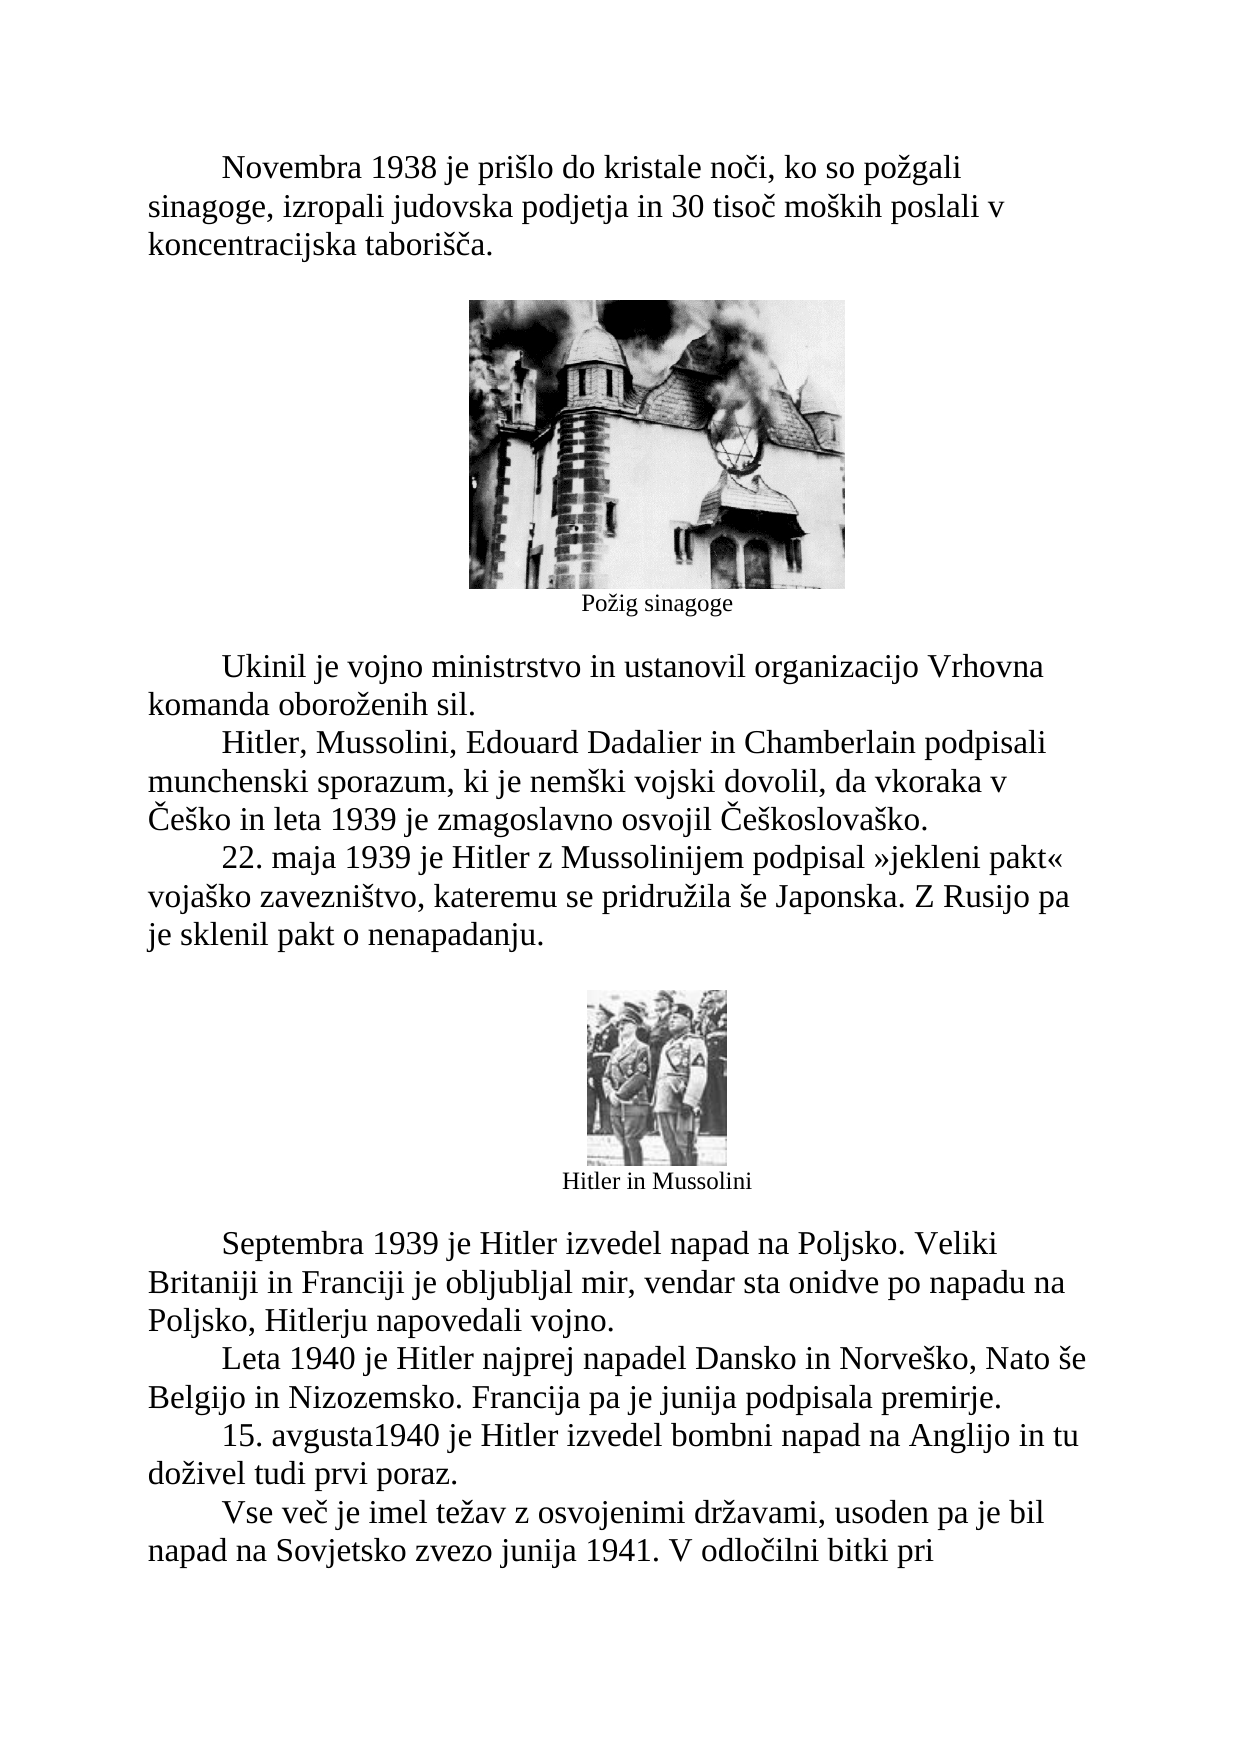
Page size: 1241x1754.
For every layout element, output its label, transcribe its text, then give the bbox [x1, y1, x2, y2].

text Novembra 1938 je prišlo do kristale noči, ko so požgali sinagoge, izropali judovska podjetja in 30 tisoč moških poslali v koncentracijska taborišča. [148, 148, 1093, 263]
text Leta 1940 je Hitler najprej napadel Dansko in Norveško, Nato še Belgijo in Nizozemsko. Francija pa je junija podpisala premirje. [148, 1339, 1093, 1415]
text Vse več je imel težav z osvojenimi državami, usoden pa je bil napad na Sovjetsko zvezo junija 1941. V odločilni bitki pri [148, 1492, 1093, 1569]
text Hitler, Mussolini, Edouard Dadalier in Chamberlain podpisali munchenski sporazum, ki je nemški vojski dovolil, da vkoraka v Češko in leta 1939 je zmagoslavno osvojil Češkoslovaško. [148, 723, 1093, 838]
text Septembra 1939 je Hitler izvedel napad na Poljsko. Veliki Britaniji in Franciji je obljubljal mir, vendar sta onidve po napadu na Poljsko, Hitlerju napovedali vojno. [148, 1224, 1093, 1339]
text Požig sinagoge [148, 588, 1093, 617]
text 22. maja 1939 je Hitler z Mussolinijem podpisal »jekleni pakt« vojaško zavezništvo, kateremu se pridružila še Japonska. Z Rusijo pa je sklenil pakt o nenapadanju. [148, 838, 1093, 953]
text Ukinil je vojno ministrstvo in ustanovil organizacijo Vrhovna komanda oboroženih sil. [148, 646, 1093, 723]
text 15. avgusta1940 je Hitler izvedel bombni napad na Anglijo in tu doživel tudi prvi poraz. [148, 1415, 1093, 1492]
picture [587, 990, 727, 1166]
picture [469, 300, 845, 589]
text Hitler in Mussolini [148, 1166, 1093, 1195]
